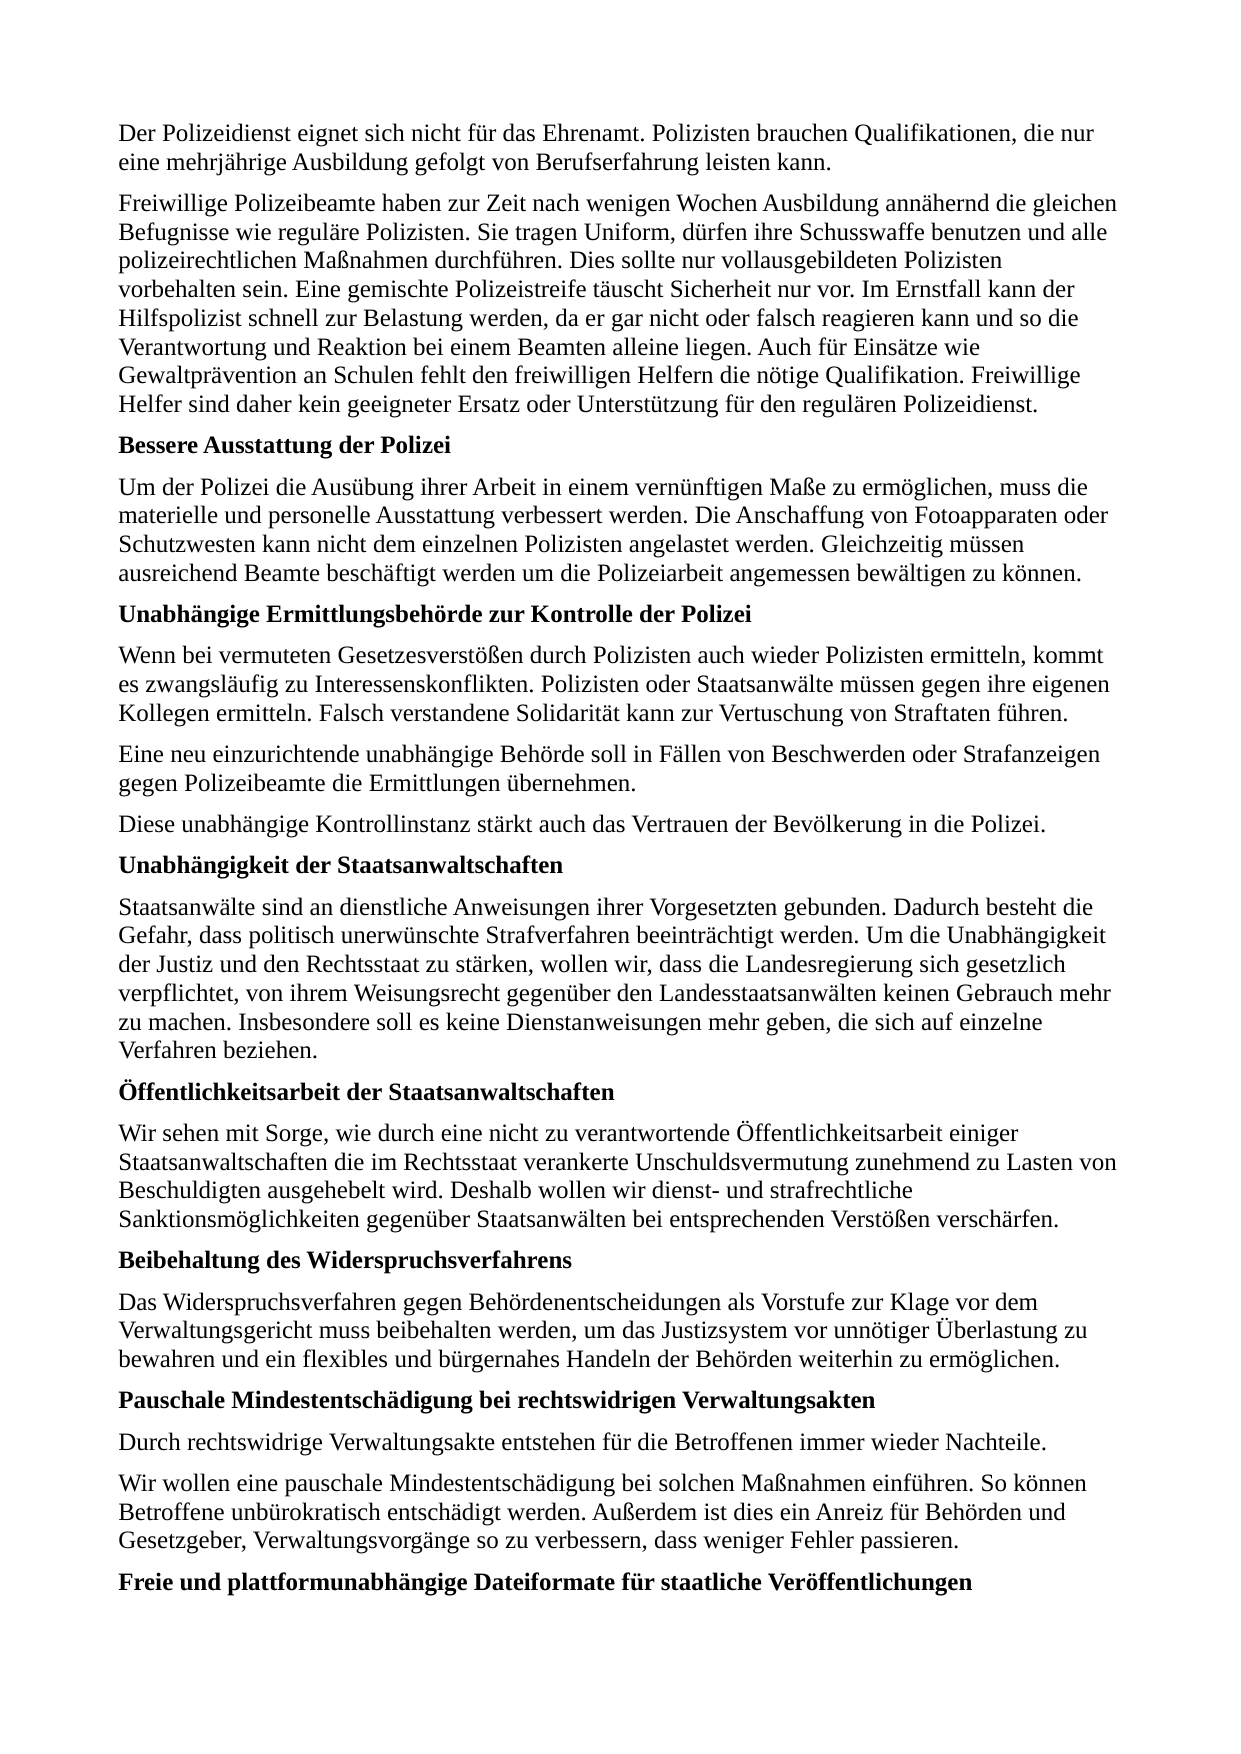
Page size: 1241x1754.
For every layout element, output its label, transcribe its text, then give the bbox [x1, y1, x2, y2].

text Durch rechtswidrige Verwaltungsakte entstehen für die Betroffenen immer wieder Nachteile. [118, 1427, 1122, 1456]
text Freie und plattformunabhängige Dateiformate für staatliche Veröffentlichungen [118, 1567, 1122, 1596]
text Unabhängigkeit der Staatsanwaltschaften [118, 851, 1122, 879]
text Staatsanwälte sind an dienstliche Anweisungen ihrer Vorgesetzten gebunden. Dadurch besteht die Gefahr, dass politisch unerwünschte Strafverfahren beeinträchtigt werden. Um die Unabhängigkeit der Justiz und den Rechtsstaat zu stärken, wollen wir, dass die Landesregierung sich gesetzlich verpflichtet, von ihrem Weisungsrecht gegenüber den Landesstaatsanwälten keinen Gebrauch mehr zu machen. Insbesondere soll es keine Dienstanweisungen mehr geben, die sich auf einzelne Verfahren beziehen. [118, 892, 1122, 1064]
text Freiwillige Polizeibeamte haben zur Zeit nach wenigen Wochen Ausbildung annähernd die gleichen Befugnisse wie reguläre Polizisten. Sie tragen Uniform, dürfen ihre Schusswaffe benutzen und alle polizeirechtlichen Maßnahmen durchführen. Dies sollte nur vollausgebildeten Polizisten vorbehalten sein. Eine gemischte Polizeistreife täuscht Sicherheit nur vor. Im Ernstfall kann der Hilfspolizist schnell zur Belastung werden, da er gar nicht oder falsch reagieren kann und so die Verantwortung und Reaktion bei einem Beamten alleine liegen. Auch für Einsätze wie Gewaltprävention an Schulen fehlt den freiwilligen Helfern die nötige Qualifikation. Freiwillige Helfer sind daher kein geeigneter Ersatz oder Unterstützung für den regulären Polizeidienst. [118, 188, 1122, 418]
text Wir sehen mit Sorge, wie durch eine nicht zu verantwortende Öffentlichkeitsarbeit einiger Staatsanwaltschaften die im Rechtsstaat verankerte Unschuldsvermutung zunehmend zu Lasten von Beschuldigten ausgehebelt wird. Deshalb wollen wir dienst- und strafrechtliche Sanktionsmöglichkeiten gegenüber Staatsanwälten bei entsprechenden Verstößen verschärfen. [118, 1118, 1122, 1233]
text Wenn bei vermuteten Gesetzesverstößen durch Polizisten auch wieder Polizisten ermitteln, kommt es zwangsläufig zu Interessenskonflikten. Polizisten oder Staatsanwälte müssen gegen ihre eigenen Kollegen ermitteln. Falsch verstandene Solidarität kann zur Vertuschung von Straftaten führen. [118, 641, 1122, 727]
text Unabhängige Ermittlungsbehörde zur Kontrolle der Polizei [118, 599, 1122, 628]
text Eine neu einzurichtende unabhängige Behörde soll in Fällen von Beschwerden oder Strafanzeigen gegen Polizeibeamte die Ermittlungen übernehmen. [118, 739, 1122, 797]
text Das Widerspruchsverfahren gegen Behördenentscheidungen als Vorstufe zur Klage vor dem Verwaltungsgericht muss beibehalten werden, um das Justizsystem vor unnötiger Überlastung zu bewahren und ein flexibles und bürgernahes Handeln der Behörden weiterhin zu ermöglichen. [118, 1287, 1122, 1373]
text Diese unabhängige Kontrollinstanz stärkt auch das Vertrauen der Bevölkerung in die Polizei. [118, 809, 1122, 838]
text Pauschale Mindestentschädigung bei rechtswidrigen Verwaltungsakten [118, 1386, 1122, 1414]
text Öffentlichkeitsarbeit der Staatsanwaltschaften [118, 1077, 1122, 1106]
text Bessere Ausstattung der Polizei [118, 431, 1122, 459]
text Der Polizeidienst eignet sich nicht für das Ehrenamt. Polizisten brauchen Qualifikationen, die nur eine mehrjährige Ausbildung gefolgt von Berufserfahrung leisten kann. [118, 118, 1122, 176]
text Beibehaltung des Widerspruchsverfahrens [118, 1246, 1122, 1274]
text Um der Polizei die Ausübung ihrer Arbeit in einem vernünftigen Maße zu ermöglichen, muss die materielle und personelle Ausstattung verbessert werden. Die Anschaffung von Fotoapparaten oder Schutzwesten kann nicht dem einzelnen Polizisten angelastet werden. Gleichzeitig müssen ausreichend Beamte beschäftigt werden um die Polizeiarbeit angemessen bewältigen zu können. [118, 472, 1122, 587]
text Wir wollen eine pauschale Mindestentschädigung bei solchen Maßnahmen einführen. So können Betroffene unbürokratisch entschädigt werden. Außerdem ist dies ein Anreiz für Behörden und Gesetzgeber, Verwaltungsvorgänge so zu verbessern, dass weniger Fehler passieren. [118, 1468, 1122, 1554]
